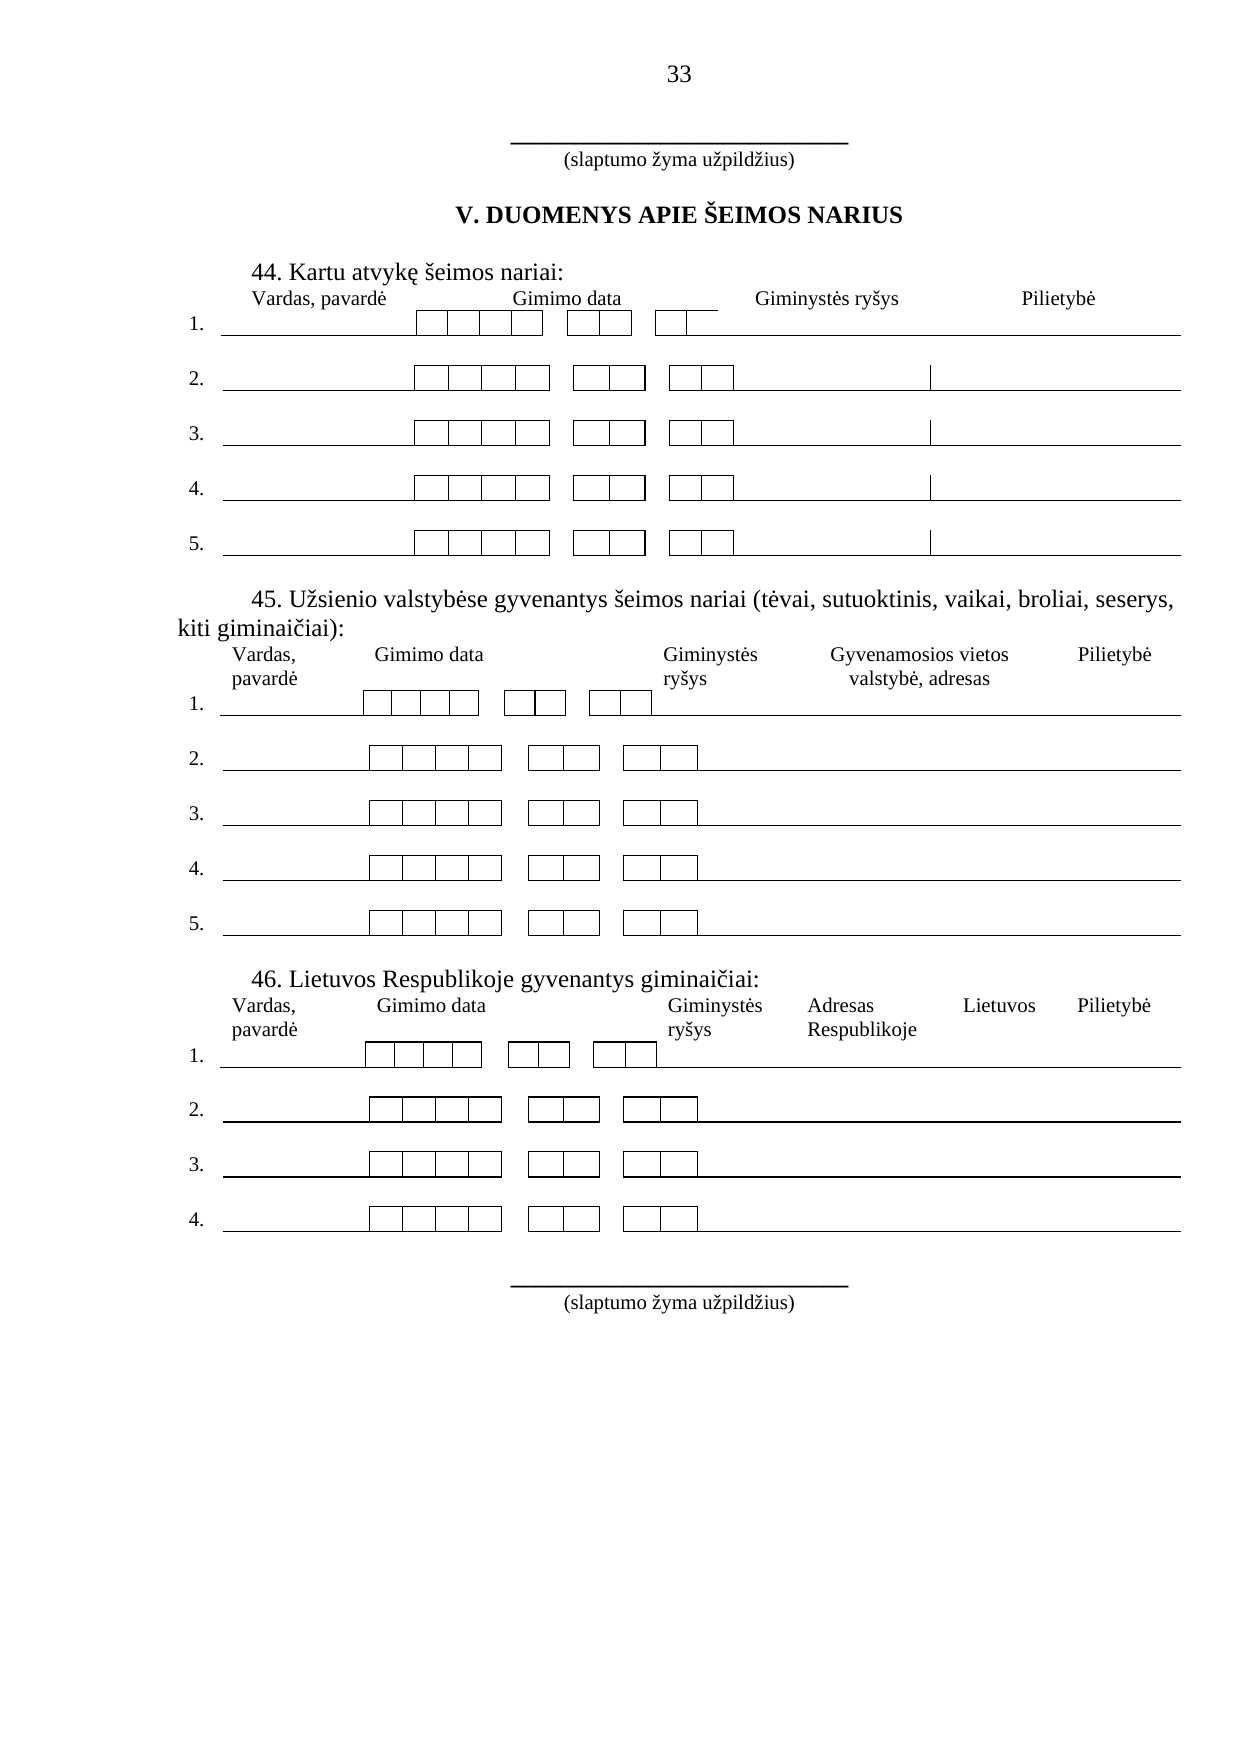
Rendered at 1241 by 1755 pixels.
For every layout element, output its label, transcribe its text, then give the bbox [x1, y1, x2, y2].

table_header [670, 366, 701, 390]
table_header [661, 1098, 697, 1121]
table_cell [594, 1043, 625, 1067]
table_header Giminystės ryšys [652, 642, 791, 690]
table_header [564, 856, 599, 880]
text (slaptumo žyma užpildžius) [177, 1290, 1181, 1314]
table_cell [600, 311, 631, 335]
table_header Gimimo data [363, 642, 652, 690]
table_header [516, 476, 549, 500]
table_header [702, 531, 733, 555]
table_cell [453, 1043, 481, 1067]
table_cell [568, 311, 599, 335]
table_header [670, 421, 701, 445]
table_header 2. [177, 745, 223, 770]
table_header [1065, 855, 1181, 880]
table_header [502, 745, 528, 770]
table_header [403, 1207, 435, 1231]
table_header [793, 800, 1065, 825]
table_cell [621, 691, 651, 715]
table_header Vardas, pavardė [220, 642, 363, 690]
table_cell [448, 311, 479, 335]
text ___________________________ [177, 118, 1181, 147]
table_header [1065, 800, 1181, 825]
table_header [449, 366, 481, 390]
table_header [403, 1152, 435, 1176]
table_header [698, 1206, 792, 1231]
table_header [502, 800, 528, 825]
table_header [529, 856, 563, 880]
table_header [502, 910, 528, 935]
table_header [449, 531, 481, 555]
table_header [793, 1206, 1065, 1231]
table_header [600, 1151, 623, 1176]
table_header [624, 746, 660, 770]
table_header [370, 746, 402, 770]
table_header [646, 420, 669, 445]
table_header [436, 1207, 468, 1231]
table_cell [479, 690, 504, 715]
table_header [502, 1096, 528, 1121]
table_cell [626, 1043, 656, 1067]
table_header [793, 1151, 1065, 1176]
table_header [223, 1096, 369, 1121]
table_header [1065, 1096, 1181, 1121]
table_header [223, 800, 369, 825]
table_header [661, 911, 697, 935]
table_cell [480, 311, 511, 335]
table_header [177, 286, 221, 310]
table_header [449, 421, 481, 445]
table_header 3. [177, 1151, 223, 1176]
table_header [661, 1207, 697, 1231]
table_header [415, 476, 448, 500]
table_header Giminystės ryšys [718, 286, 936, 310]
table_header [482, 531, 515, 555]
table_header [698, 1096, 792, 1121]
table_header [529, 746, 563, 770]
table_header [529, 911, 563, 935]
table_header [550, 530, 573, 555]
table_header Pilietybė [1047, 993, 1181, 1041]
table_header [223, 1206, 369, 1231]
table_header [698, 800, 792, 825]
table_header [600, 800, 623, 825]
table_cell [395, 1043, 423, 1067]
table_header [370, 801, 402, 825]
table_header [516, 531, 549, 555]
table_header Adresas Lietuvos Respublikoje [796, 993, 1047, 1041]
table_header 4. [177, 475, 223, 500]
table_cell [220, 690, 363, 715]
table_cell [590, 691, 620, 715]
table_cell [632, 310, 655, 335]
table_header Gyvenamosios vietos valstybė, adresas [791, 642, 1048, 690]
table_header [550, 475, 573, 500]
table_header [550, 365, 573, 390]
table_header [223, 1151, 369, 1176]
table_header [734, 530, 930, 555]
table_header [600, 910, 623, 935]
table_header [370, 911, 402, 935]
table_header [370, 1207, 402, 1231]
table_header [177, 642, 220, 690]
table_header [177, 993, 220, 1041]
table_header [564, 1152, 599, 1176]
table_header [610, 476, 644, 500]
table_header [223, 855, 369, 880]
table_cell [687, 311, 717, 335]
table_cell [1047, 1041, 1181, 1067]
table_header [502, 1151, 528, 1176]
table_cell [718, 310, 936, 335]
table_header [624, 1098, 660, 1121]
table_header [646, 530, 669, 555]
table_header Pilietybė [936, 286, 1181, 310]
table_header [415, 366, 448, 390]
table_cell [392, 691, 420, 715]
table_header [550, 420, 573, 445]
table_header [469, 746, 501, 770]
table_cell [417, 311, 447, 335]
table_header Gimimo data [416, 286, 717, 310]
table_header [646, 475, 669, 500]
table_header [646, 365, 669, 390]
text V. Duomenys apie šeimos narius [177, 200, 1181, 228]
table_header [469, 1098, 501, 1121]
table_header [931, 420, 1181, 445]
table_cell 1. [177, 690, 220, 715]
table_cell [505, 691, 534, 715]
table_header [223, 530, 414, 555]
table_header [734, 420, 930, 445]
table_header [482, 366, 515, 390]
text (slaptumo žyma užpildžius) [177, 147, 1181, 171]
table_header [370, 1098, 402, 1121]
table_header [670, 476, 701, 500]
table_cell [657, 1041, 796, 1067]
table_header [469, 856, 501, 880]
table_header [403, 1098, 435, 1121]
table_cell [570, 1041, 593, 1067]
table_header [610, 421, 644, 445]
table_header [469, 1152, 501, 1176]
table_header Gimimo data [365, 993, 656, 1041]
table_header [516, 421, 549, 445]
text 44. Kartu atvykę šeimos nariai: [177, 257, 1181, 286]
table_header [1065, 745, 1181, 770]
table_header [600, 1096, 623, 1121]
table_cell [536, 691, 565, 715]
table_cell [936, 310, 1181, 335]
table_header [482, 421, 515, 445]
table_header 2. [177, 1096, 223, 1121]
table_header [436, 856, 468, 880]
table_header [370, 1152, 402, 1176]
table_header [793, 910, 1065, 935]
table_header [223, 420, 414, 445]
table_header [931, 365, 1181, 390]
table_header [469, 801, 501, 825]
table_header [1065, 1151, 1181, 1176]
table_header [670, 531, 701, 555]
text ___________________________ [177, 1261, 1181, 1290]
table_header [793, 855, 1065, 880]
table_header [436, 1152, 468, 1176]
table_header [1065, 910, 1181, 935]
table_header [415, 531, 448, 555]
table_header [436, 1098, 468, 1121]
table_header [624, 911, 660, 935]
table_header [574, 531, 609, 555]
table_header [223, 745, 369, 770]
table_header [502, 1206, 528, 1231]
table_header [931, 530, 1181, 555]
table_cell [366, 1043, 394, 1067]
table_header [529, 1098, 563, 1121]
table_header [403, 801, 435, 825]
table_header [469, 1207, 501, 1231]
table_header [574, 366, 609, 390]
table_header [661, 801, 697, 825]
table_cell [796, 1041, 1047, 1067]
table_cell [656, 311, 686, 335]
table_header [734, 365, 930, 390]
table_cell [450, 691, 478, 715]
table_cell [543, 310, 567, 335]
table_header [793, 745, 1065, 770]
table_cell 1. [177, 310, 221, 335]
table_header [223, 365, 414, 390]
table_header [702, 421, 733, 445]
table_cell [221, 310, 416, 335]
table_header [793, 1096, 1065, 1121]
table_header [449, 476, 481, 500]
table_header [436, 801, 468, 825]
table_header [931, 475, 1181, 500]
table_cell [566, 690, 589, 715]
table_header [529, 1152, 563, 1176]
table_header [698, 745, 792, 770]
table_header [516, 366, 549, 390]
table_header [698, 1151, 792, 1176]
table_header [564, 746, 599, 770]
table_header [436, 746, 468, 770]
table_header [624, 1207, 660, 1231]
table_header [436, 911, 468, 935]
table_header [574, 476, 609, 500]
table_header [661, 746, 697, 770]
table_header [661, 1152, 697, 1176]
table_header [403, 856, 435, 880]
table_header [600, 855, 623, 880]
table_header [698, 910, 792, 935]
table_header [624, 856, 660, 880]
table_header [564, 1207, 599, 1231]
table_header [702, 476, 733, 500]
table_header 4. [177, 855, 223, 880]
table_header [403, 746, 435, 770]
table_header [610, 531, 644, 555]
table_cell [509, 1043, 538, 1067]
text 46. Lietuvos Respublikoje gyvenantys giminaičiai: [177, 964, 1181, 993]
table_header [734, 475, 930, 500]
table_cell [652, 690, 791, 715]
table_header [624, 1152, 660, 1176]
table_header [624, 801, 660, 825]
text 45. Užsienio valstybėse gyvenantys šeimos nariai (tėvai, sutuoktinis, vaikai, broliai, seserys, kiti giminaičiai): [177, 584, 1181, 642]
table_header 5. [177, 910, 223, 935]
table_header [1065, 1206, 1181, 1231]
table_header [482, 476, 515, 500]
table_header [564, 911, 599, 935]
table_header [529, 1207, 563, 1231]
table_cell [1048, 690, 1181, 715]
table_cell [424, 1043, 452, 1067]
table_header [502, 855, 528, 880]
table_header Vardas, pavardė [220, 993, 365, 1041]
table_header [370, 856, 402, 880]
table_cell 1. [177, 1041, 220, 1067]
table_cell [791, 690, 1048, 715]
table_header [564, 801, 599, 825]
table_cell [364, 691, 391, 715]
table_header [574, 421, 609, 445]
table_header [223, 475, 414, 500]
table_header 5. [177, 530, 223, 555]
table_cell [512, 311, 542, 335]
table_header 3. [177, 420, 223, 445]
table_header [469, 911, 501, 935]
table_header [661, 856, 697, 880]
table_header [223, 910, 369, 935]
table_header [600, 1206, 623, 1231]
table_cell [220, 1041, 365, 1067]
table_header 4. [177, 1206, 223, 1231]
table_header 3. [177, 800, 223, 825]
table_header [564, 1098, 599, 1121]
table_cell [482, 1041, 508, 1067]
table_cell [539, 1043, 569, 1067]
table_header [698, 855, 792, 880]
table_header [600, 745, 623, 770]
table_header Pilietybė [1048, 642, 1181, 690]
table_header [702, 366, 733, 390]
table_header [403, 911, 435, 935]
table_header 2. [177, 365, 223, 390]
table_header [415, 421, 448, 445]
table_header [610, 366, 644, 390]
table_header Vardas, pavardė [221, 286, 416, 310]
table_header Giminystės ryšys [656, 993, 796, 1041]
table_cell [421, 691, 449, 715]
table_header [529, 801, 563, 825]
